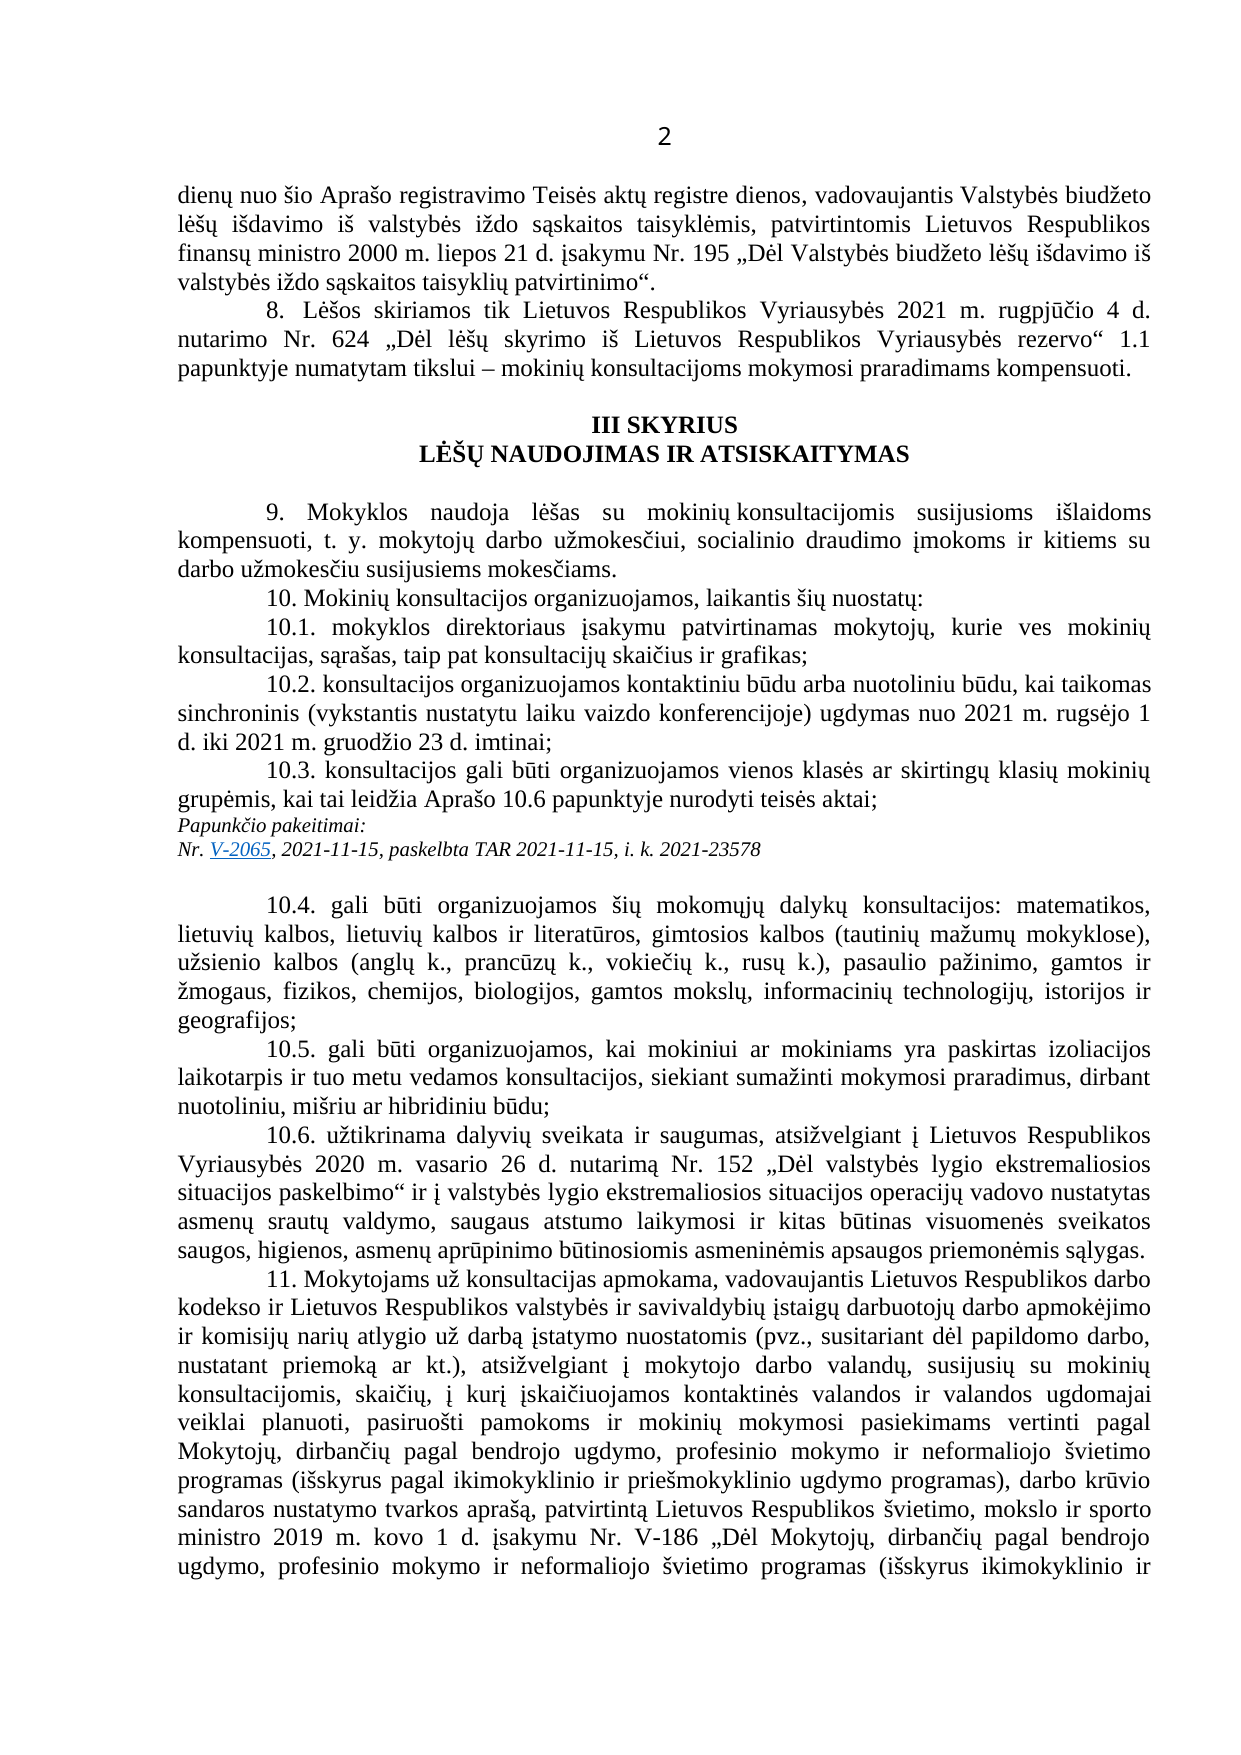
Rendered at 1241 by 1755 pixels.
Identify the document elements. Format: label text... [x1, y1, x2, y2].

text 10.6. užtikrinama dalyvių sveikata ir saugumas, atsižvelgiant į Lietuvos Respublikos Vyriausybės 2020 m. vasario 26 d. nutarimą Nr. 152 „Dėl valstybės lygio ekstremaliosios situacijos paskelbimo“ ir į valstybės lygio ekstremaliosios situacijos operacijų vadovo nustatytas asmenų srautų valdymo, saugaus atstumo laikymosi ir kitas būtinas visuomenės sveikatos saugos, higienos, asmenų aprūpinimo būtinosiomis asmeninėmis apsaugos priemonėmis sąlygas. [177, 1120, 1152, 1264]
text 10.1. mokyklos direktoriaus įsakymu patvirtinamas mokytojų, kurie ves mokinių konsultacijas, sąrašas, taip pat konsultacijų skaičius ir grafikas; [177, 612, 1152, 669]
text 10.4. gali būti organizuojamos šių mokomųjų dalykų konsultacijos: matematikos, lietuvių kalbos, lietuvių kalbos ir literatūros, gimtosios kalbos (tautinių mažumų mokyklose), užsienio kalbos (anglų k., prancūzų k., vokiečių k., rusų k.), pasaulio pažinimo, gamtos ir žmogaus, fizikos, chemijos, biologijos, gamtos mokslų, informacinių technologijų, istorijos ir geografijos; [177, 890, 1152, 1034]
text LĖŠŲ NAUDOJIMAS IR ATSISKAITYMAS [177, 439, 1152, 468]
text 9. Mokyklos naudoja lėšas su mokinių konsultacijomis susijusioms išlaidoms kompensuoti, t. y. mokytojų darbo užmokesčiui, socialinio draudimo įmokoms ir kitiems su darbo užmokesčiu susijusiems mokesčiams. [177, 497, 1152, 583]
text 8. Lėšos skiriamos tik Lietuvos Respublikos Vyriausybės 2021 m. rugpjūčio 4 d. nutarimo Nr. 624 „Dėl lėšų skyrimo iš Lietuvos Respublikos Vyriausybės rezervo“ 1.1 papunktyje numatytam tikslui – mokinių konsultacijoms mokymosi praradimams kompensuoti. [177, 296, 1152, 382]
text dienų nuo šio Aprašo registravimo Teisės aktų registre dienos, vadovaujantis Valstybės biudžeto lėšų išdavimo iš valstybės iždo sąskaitos taisyklėmis, patvirtintomis Lietuvos Respublikos finansų ministro 2000 m. liepos 21 d. įsakymu Nr. 195 „Dėl Valstybės biudžeto lėšų išdavimo iš valstybės iždo sąskaitos taisyklių patvirtinimo“. [177, 181, 1152, 296]
text Papunkčio pakeitimai: [177, 813, 1152, 837]
text 10. Mokinių konsultacijos organizuojamos, laikantis šių nuostatų: [177, 583, 1152, 612]
text 10.5. gali būti organizuojamos, kai mokiniui ar mokiniams yra paskirtas izoliacijos laikotarpis ir tuo metu vedamos konsultacijos, siekiant sumažinti mokymosi praradimus, dirbant nuotoliniu, mišriu ar hibridiniu būdu; [177, 1034, 1152, 1120]
text 11. Mokytojams už konsultacijas apmokama, vadovaujantis Lietuvos Respublikos darbo kodekso ir Lietuvos Respublikos valstybės ir savivaldybių įstaigų darbuotojų darbo apmokėjimo ir komisijų narių atlygio už darbą įstatymo nuostatomis (pvz., susitariant dėl papildomo darbo, nustatant priemoką ar kt.), atsižvelgiant į mokytojo darbo valandų, susijusių su mokinių konsultacijomis, skaičių, į kurį įskaičiuojamos kontaktinės valandos ir valandos ugdomajai veiklai planuoti, pasiruošti pamokoms ir mokinių mokymosi pasiekimams vertinti pagal Mokytojų, dirbančių pagal bendrojo ugdymo, profesinio mokymo ir neformaliojo švietimo programas (išskyrus pagal ikimokyklinio ir priešmokyklinio ugdymo programas), darbo krūvio sandaros nustatymo tvarkos aprašą, patvirtintą Lietuvos Respublikos švietimo, mokslo ir sporto ministro 2019 m. kovo 1 d. įsakymu Nr. V-186 „Dėl Mokytojų, dirbančių pagal bendrojo ugdymo, profesinio mokymo ir neformaliojo švietimo programas (išskyrus ikimokyklinio ir [177, 1264, 1152, 1580]
text Nr. V-2065, 2021-11-15, paskelbta TAR 2021-11-15, i. k. 2021-23578 [177, 837, 1152, 861]
text 10.3. konsultacijos gali būti organizuojamos vienos klasės ar skirtingų klasių mokinių grupėmis, kai tai leidžia Aprašo 10.6 papunktyje nurodyti teisės aktai; [177, 756, 1152, 813]
text 10.2. konsultacijos organizuojamos kontaktiniu būdu arba nuotoliniu būdu, kai taikomas sinchroninis (vykstantis nustatytu laiku vaizdo konferencijoje) ugdymas nuo 2021 m. rugsėjo 1 d. iki 2021 m. gruodžio 23 d. imtinai; [177, 669, 1152, 756]
text III SKYRIUS [177, 411, 1152, 439]
